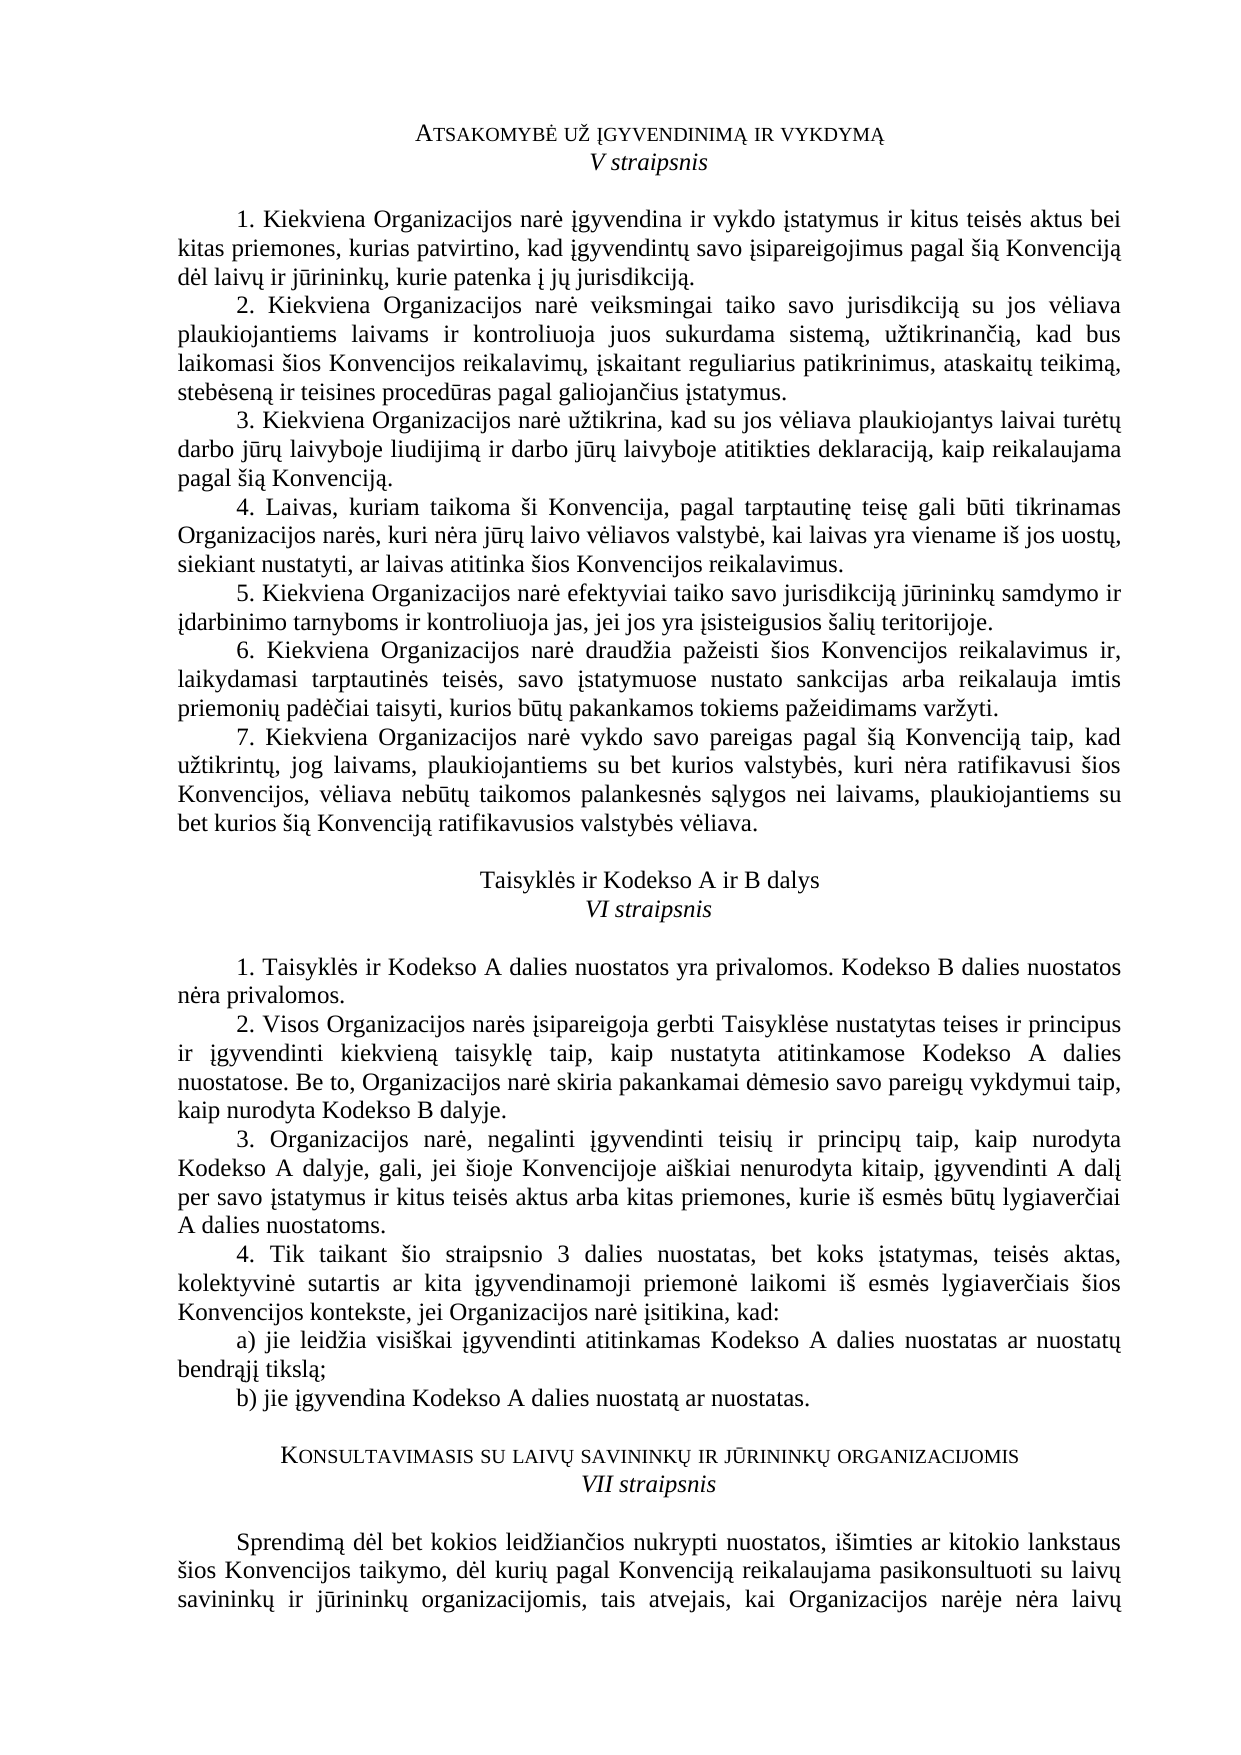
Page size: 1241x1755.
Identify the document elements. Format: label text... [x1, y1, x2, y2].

text 1. Kiekviena Organizacijos narė įgyvendina ir vykdo įstatymus ir kitus teisės aktus bei kitas priemones, kurias patvirtino, kad įgyvendintų savo įsipareigojimus pagal šią Konvenciją dėl laivų ir jūrininkų, kurie patenka į jų jurisdikciją. [177, 204, 1122, 291]
text b) jie įgyvendina Kodekso A dalies nuostatą ar nuostatas. [177, 1383, 1122, 1412]
text 1. Taisyklės ir Kodekso A dalies nuostatos yra privalomos. Kodekso B dalies nuostatos nėra privalomos. [177, 952, 1122, 1009]
text 2. Visos Organizacijos narės įsipareigoja gerbti Taisyklėse nustatytas teises ir principus ir įgyvendinti kiekvieną taisyklę taip, kaip nustatyta atitinkamose Kodekso A dalies nuostatose. Be to, Organizacijos narė skiria pakankamai dėmesio savo pareigų vykdymui taip, kaip nurodyta Kodekso B dalyje. [177, 1009, 1122, 1124]
text V straipsnis [177, 147, 1122, 176]
text VI straipsnis [177, 894, 1122, 923]
text 3. Organizacijos narė, negalinti įgyvendinti teisių ir principų taip, kaip nurodyta Kodekso A dalyje, gali, jei šioje Konvencijoje aiškiai nenurodyta kitaip, įgyvendinti A dalį per savo įstatymus ir kitus teisės aktus arba kitas priemones, kurie iš esmės būtų lygiaverčiai A dalies nuostatoms. [177, 1124, 1122, 1239]
text a) jie leidžia visiškai įgyvendinti atitinkamas Kodekso A dalies nuostatas ar nuostatų bendrąjį tikslą; [177, 1326, 1122, 1383]
text 2. Kiekviena Organizacijos narė veiksmingai taiko savo jurisdikciją su jos vėliava plaukiojantiems laivams ir kontroliuoja juos sukurdama sistemą, užtikrinančią, kad bus laikomasi šios Konvencijos reikalavimų, įskaitant reguliarius patikrinimus, ataskaitų teikimą, stebėseną ir teisines procedūras pagal galiojančius įstatymus. [177, 291, 1122, 406]
text 7. Kiekviena Organizacijos narė vykdo savo pareigas pagal šią Konvenciją taip, kad užtikrintų, jog laivams, plaukiojantiems su bet kurios valstybės, kuri nėra ratifikavusi šios Konvencijos, vėliava nebūtų taikomos palankesnės sąlygos nei laivams, plaukiojantiems su bet kurios šią Konvenciją ratifikavusios valstybės vėliava. [177, 722, 1122, 837]
text Taisyklės ir Kodekso A ir B dalys [177, 866, 1122, 894]
text 4. Laivas, kuriam taikoma ši Konvencija, pagal tarptautinę teisę gali būti tikrinamas Organizacijos narės, kuri nėra jūrų laivo vėliavos valstybė, kai laivas yra viename iš jos uostų, siekiant nustatyti, ar laivas atitinka šios Konvencijos reikalavimus. [177, 492, 1122, 578]
text 6. Kiekviena Organizacijos narė draudžia pažeisti šios Konvencijos reikalavimus ir, laikydamasi tarptautinės teisės, savo įstatymuose nustato sankcijas arba reikalauja imtis priemonių padėčiai taisyti, kurios būtų pakankamos tokiems pažeidimams varžyti. [177, 636, 1122, 722]
text 4. Tik taikant šio straipsnio 3 dalies nuostatas, bet koks įstatymas, teisės aktas, kolektyvinė sutartis ar kita įgyvendinamoji priemonė laikomi iš esmės lygiaverčiais šios Konvencijos kontekste, jei Organizacijos narė įsitikina, kad: [177, 1239, 1122, 1326]
text 3. Kiekviena Organizacijos narė užtikrina, kad su jos vėliava plaukiojantys laivai turėtų darbo jūrų laivyboje liudijimą ir darbo jūrų laivyboje atitikties deklaraciją, kaip reikalaujama pagal šią Konvenciją. [177, 406, 1122, 492]
text Sprendimą dėl bet kokios leidžiančios nukrypti nuostatos, išimties ar kitokio lankstaus šios Konvencijos taikymo, dėl kurių pagal Konvenciją reikalaujama pasikonsultuoti su laivų savininkų ir jūrininkų organizacijomis, tais atvejais, kai Organizacijos narėje nėra laivų [177, 1527, 1122, 1613]
text Atsakomybė už įgyvendinimą ir vykdymą [177, 118, 1122, 147]
text Konsultavimasis su laivų savininkų ir jūrininkų organizacijomis [177, 1441, 1122, 1469]
text VII straipsnis [177, 1469, 1122, 1498]
text 5. Kiekviena Organizacijos narė efektyviai taiko savo jurisdikciją jūrininkų samdymo ir įdarbinimo tarnyboms ir kontroliuoja jas, jei jos yra įsisteigusios šalių teritorijoje. [177, 578, 1122, 636]
